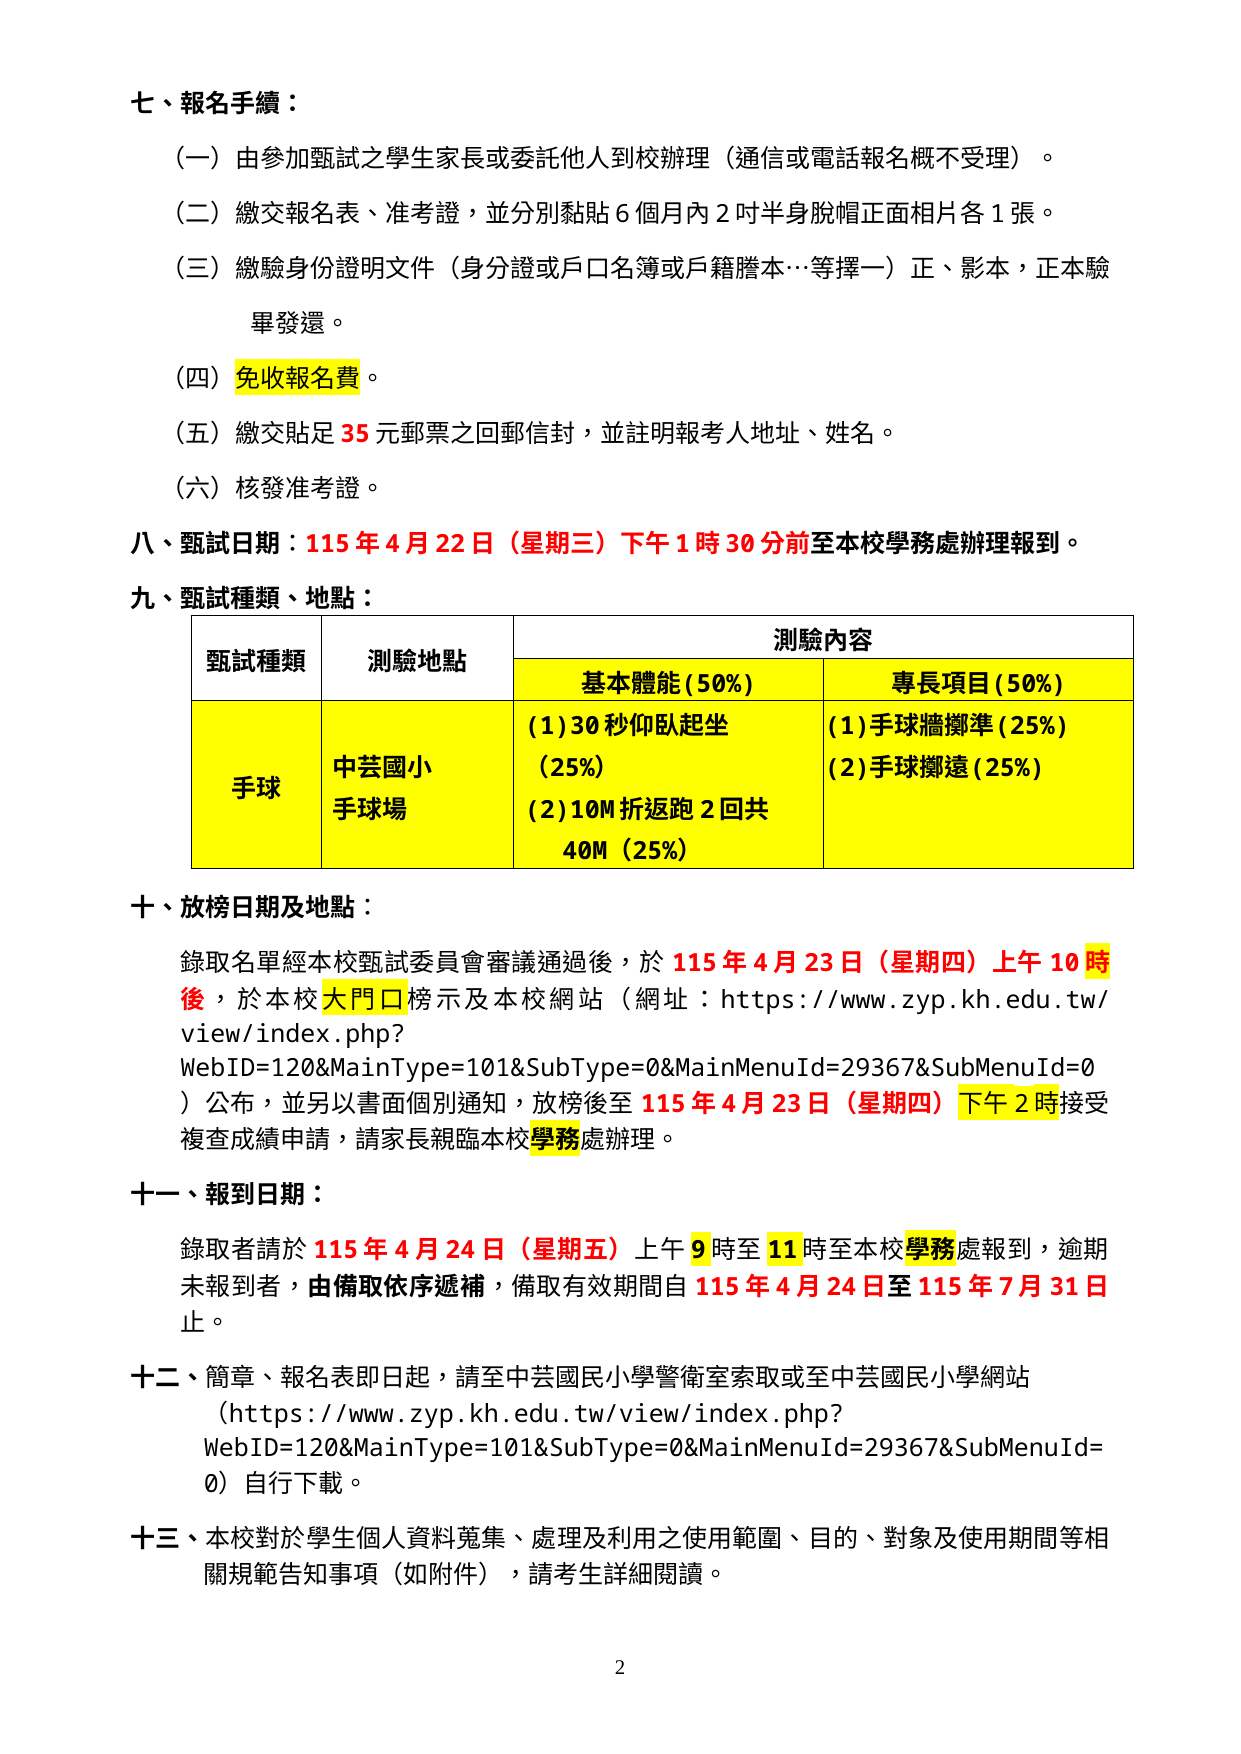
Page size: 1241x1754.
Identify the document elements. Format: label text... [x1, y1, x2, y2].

table_cell (1)30秒仰臥起坐（25%） (2)10M折返跑2回共40M（25%） [514, 701, 823, 868]
text （三）繳驗身份證明文件（身分證或戶口名簿或戶籍謄本…等擇一）正、影本，正本驗 [130, 249, 1110, 285]
table_cell (1)手球牆擲準(25%) (2)手球擲遠(25%) [824, 701, 1133, 868]
text 畢發還。 [130, 304, 1110, 340]
table_header 測驗地點 [322, 616, 513, 700]
table_cell 基本體能(50%) [514, 659, 823, 700]
text 十一、報到日期： [130, 1175, 1110, 1211]
table_header 測驗內容 [514, 616, 1133, 658]
text （四）免收報名費。 [130, 359, 1110, 395]
text 九、甄試種類、地點： [130, 579, 1110, 615]
text （二）繳交報名表、准考證，並分別黏貼6個月內2吋半身脫帽正面相片各1張。 [130, 194, 1110, 230]
text 八、甄試日期：115年4月22日（星期三）下午1時30分前至本校學務處辦理報到。 [130, 524, 1110, 560]
text 七、報名手續： [130, 84, 1110, 120]
text 十、放榜日期及地點： [130, 888, 1110, 924]
table_header 甄試種類 [192, 616, 321, 700]
table_cell 專長項目(50%) [824, 659, 1133, 700]
text 錄取者請於115年4月24日（星期五）上午9時至11時至本校學務處報到，逾期未報到者，由備取依序遞補，備取有效期間自115年4月24日至115年7月31日止。 [180, 1230, 1110, 1338]
text （五）繳交貼足35元郵票之回郵信封，並註明報考人地址、姓名。 [130, 414, 1110, 450]
text 十三、本校對於學生個人資料蒐集、處理及利用之使用範圍、目的、對象及使用期間等相關規範告知事項（如附件），請考生詳細閱讀。 [130, 1519, 1110, 1591]
table_cell 手球 [192, 701, 321, 868]
text 十二、簡章、報名表即日起，請至中芸國民小學警衛室索取或至中芸國民小學網站（https://www.zyp.kh.edu.tw/view/index.php?WebID=120&MainType=101&SubType=0&MainMenuId=29367&SubMenuId=0）自行下載。 [130, 1357, 1110, 1500]
text 錄取名單經本校甄試委員會審議通過後，於115年4月23日（星期四）上午10時後，於本校大門口榜示及本校網站（網址：https://www.zyp.kh.edu.tw/view/index.php?WebID=120&MainType=101&SubType=0&MainMenuId=29367&SubMenuId=0）公布，並另以書面個別通知，放榜後至115年4月23日（星期四）下午2時接受複查成績申請，請家長親臨本校學務處辦理。 [180, 943, 1110, 1156]
text （一）由參加甄試之學生家長或委託他人到校辦理（通信或電話報名概不受理）。 [130, 139, 1110, 175]
text （六）核發准考證。 [130, 469, 1110, 505]
table_cell 中芸國小 手球場 [322, 701, 513, 868]
